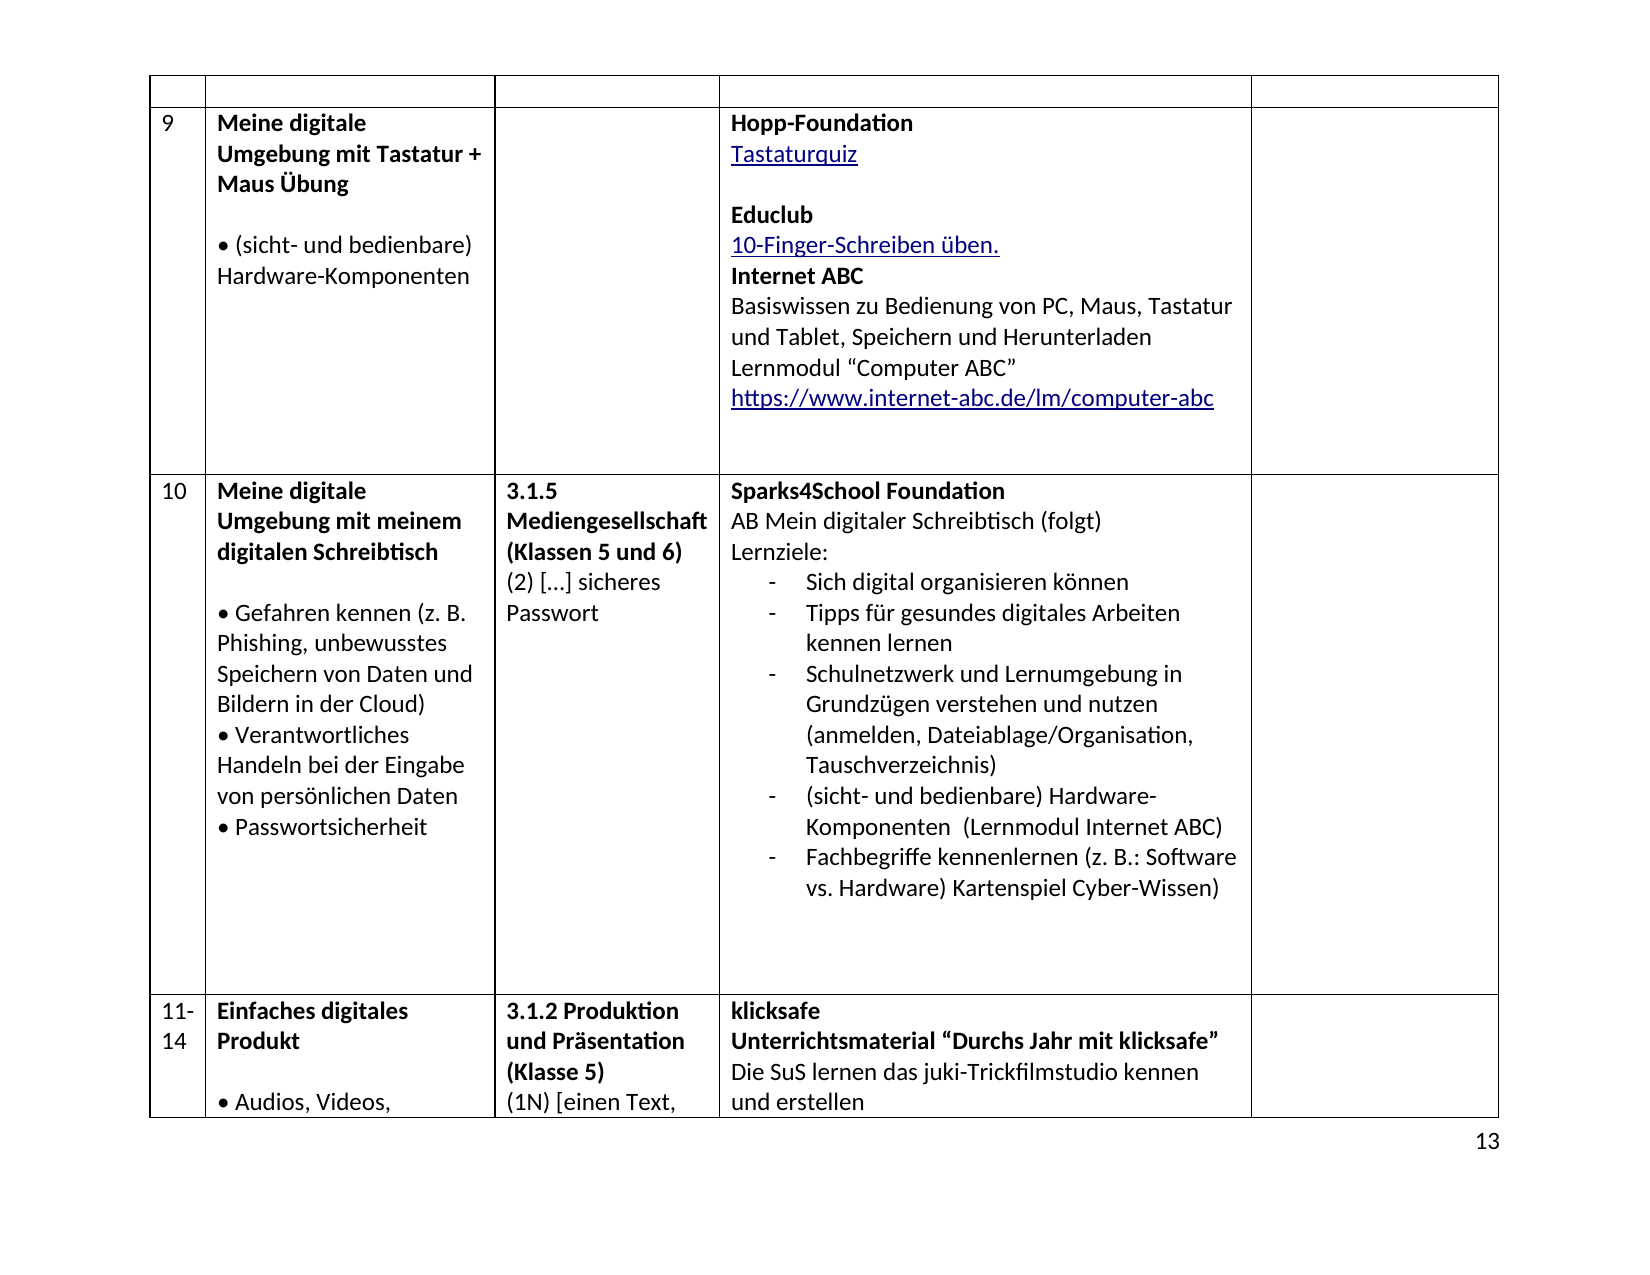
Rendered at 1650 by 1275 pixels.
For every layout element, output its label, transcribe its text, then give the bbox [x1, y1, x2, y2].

table_cell Einfaches digitales Produkt • Audios, Videos, [206, 995, 494, 1117]
table_cell Meine digitale Umgebung mit meinem digitalen Schreibtisch • Gefahren kennen (z. B. Phishing, unbewusstes Speichern von Daten und Bildern in der Cloud) • Verantwortliches Handeln bei der Eingabe von persönlichen Daten • Passwortsicherheit [206, 475, 494, 994]
table_cell Meine digitale Umgebung mit Tastatur + Maus Übung • (sicht- und bedienbare) Hardware-Komponenten [206, 108, 494, 474]
table_cell [206, 76, 494, 107]
table_cell Sparks4School Foundation AB Mein digitaler Schreibtisch (folgt) Lernziele: Sich digital organisieren können Tipps für gesundes digitales Arbeiten kennen lernen Schulnetzwerk und Lernumgebung in Grundzügen verstehen und nutzen (anmelden, Dateiablage/Organisation, Tauschverzeichnis) (sicht- und bedienbare) Hardware-Komponenten (Lernmodul Internet ABC) Fachbegriffe kennenlernen (z. B.: Software vs. Hardware) Kartenspiel Cyber-Wissen) [720, 475, 1251, 994]
table_cell 9 [151, 108, 205, 474]
table_cell [1252, 108, 1498, 474]
table_cell [1252, 995, 1498, 1117]
table_cell 3.1.2 Produktion und Präsentation (Klasse 5) (1N) [einen Text, [496, 995, 719, 1117]
table_cell [1252, 76, 1498, 107]
table_cell 10 [151, 475, 205, 994]
table_cell Hopp-Foundation Tastaturquiz Educlub 10-Finger-Schreiben üben. Internet ABC Basiswissen zu Bedienung von PC, Maus, Tastatur und Tablet, Speichern und Herunterladen Lernmodul “Computer ABC” https://www.internet-abc.de/lm/computer-abc [720, 108, 1251, 474]
table_cell [496, 108, 719, 474]
table_cell 3.1.5 Mediengesellschaft (Klassen 5 und 6) (2) […] sicheres Passwort [496, 475, 719, 994]
table_cell 11- 14 [151, 995, 205, 1117]
table_cell [496, 76, 719, 107]
table_cell [720, 76, 1251, 107]
table_cell klicksafe Unterrichtsmaterial “Durchs Jahr mit klicksafe” Die SuS lernen das juki-Trickfilmstudio kennen und erstellen [720, 995, 1251, 1117]
table_cell [1252, 475, 1498, 994]
table_cell [151, 76, 205, 107]
